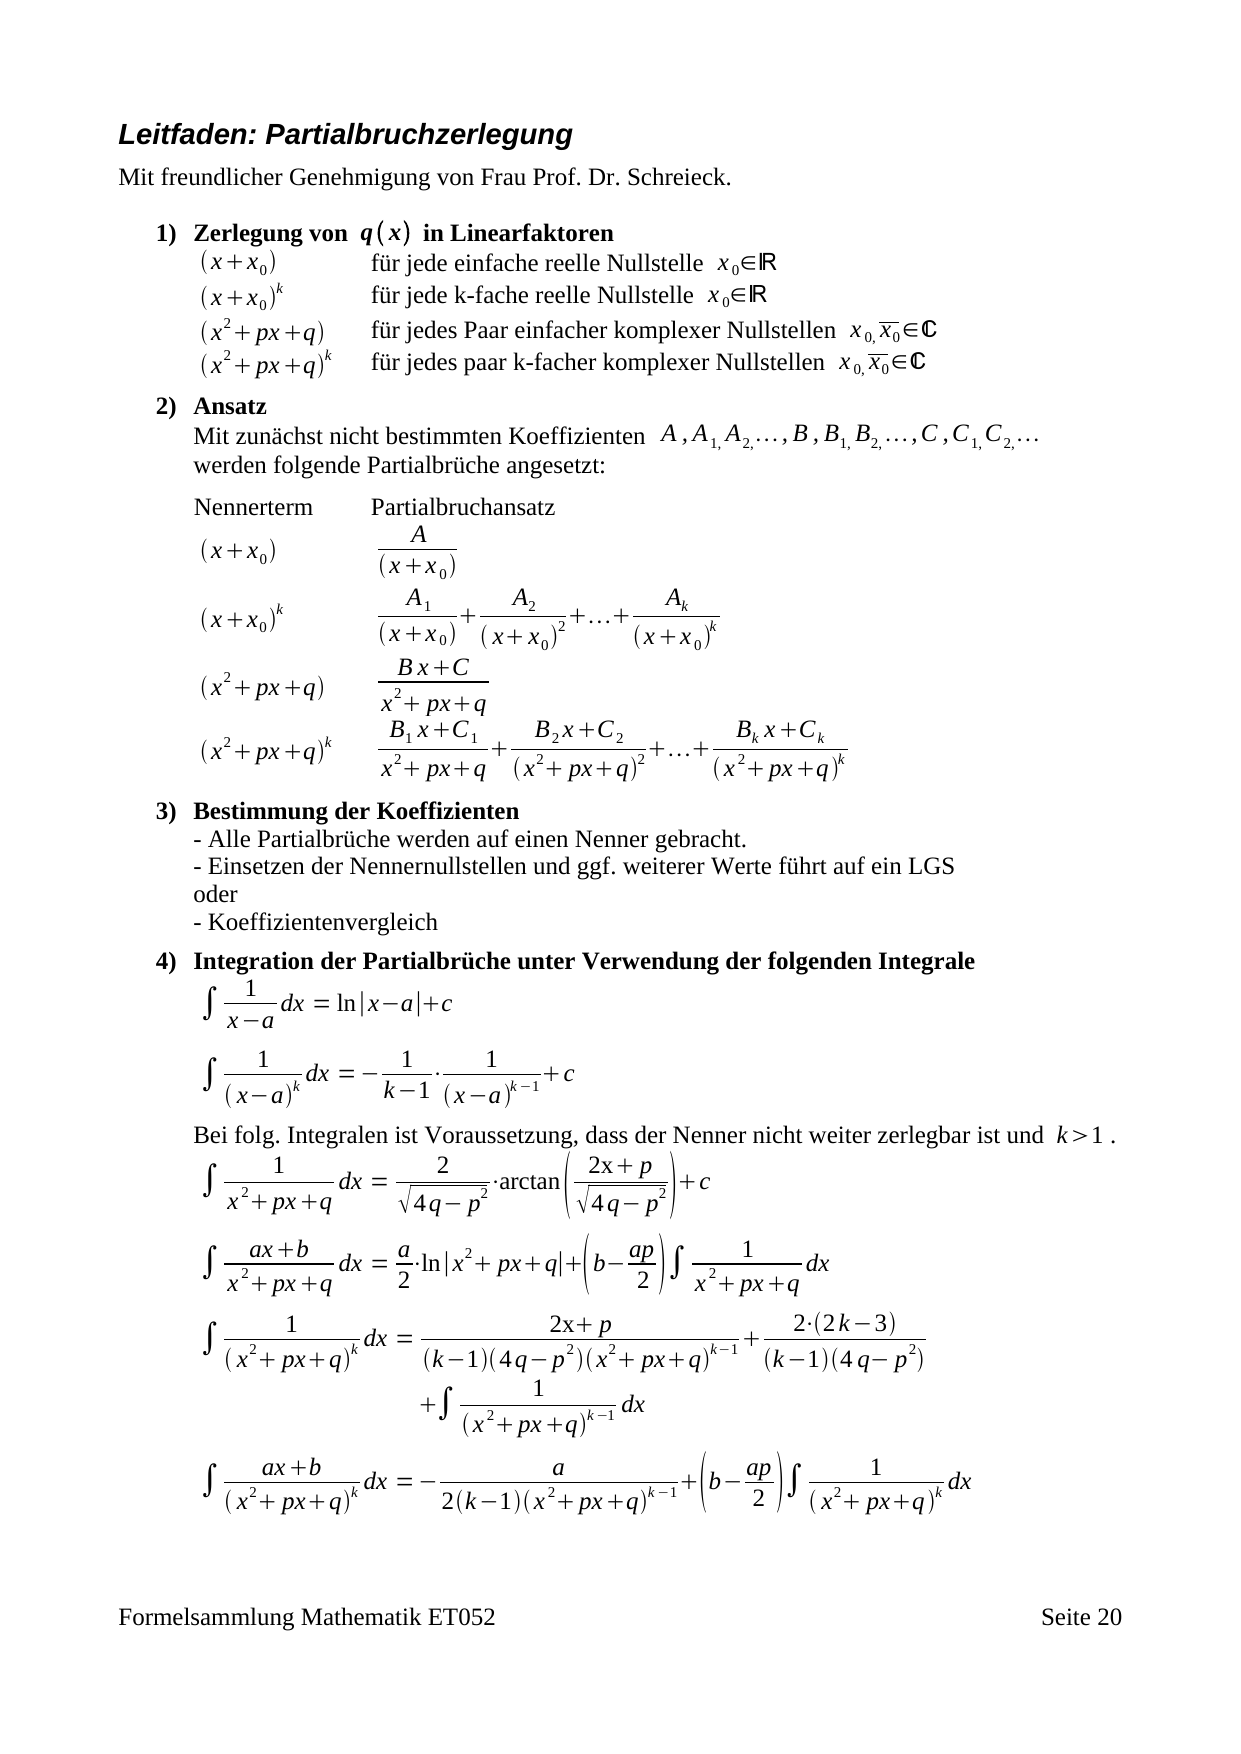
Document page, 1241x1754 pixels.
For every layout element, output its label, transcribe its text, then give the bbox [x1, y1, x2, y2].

subtitle Leitfaden: Partialbruchzerlegung [118, 118, 1122, 151]
text Mit freundlicher Genehmigung von Frau Prof. Dr. Schreieck. [118, 163, 1122, 191]
table_header für jede einfache reelle Nullstelle [371, 247, 1120, 279]
table_cell für jede k-fache reelle Nullstelle [371, 279, 1120, 314]
table_cell für jedes paar k-facher komplexer Nullstellen [371, 346, 1120, 392]
table_cell [371, 583, 1084, 653]
table_header Partialbruchansatz [371, 479, 1084, 521]
table_cell [194, 314, 371, 346]
table_cell [194, 653, 371, 716]
table_cell [194, 583, 371, 653]
table_cell [371, 521, 1084, 583]
table_cell [194, 716, 371, 797]
table_cell [194, 521, 371, 583]
table_header [194, 247, 371, 279]
list Ansatz Mit zunächst nicht bestimmten Koeffizienten werden folgende Partialbrüche angesetzt: [156, 392, 1122, 479]
table_cell für jedes Paar einfacher komplexer Nullstellen [371, 314, 1120, 346]
table_cell [371, 716, 1084, 797]
table_cell [194, 346, 371, 392]
table_cell [371, 653, 1084, 716]
table_header Nennerterm [194, 479, 371, 521]
list Bestimmung der Koeffizienten - Alle Partialbrüche werden auf einen Nenner gebracht. - Einsetzen der Nennernullstellen und ggf. weiterer Werte führt auf ein LGS oder - Koeffizientenvergleich [156, 797, 1122, 936]
list Zerlegung von in Linearfaktoren [156, 218, 1122, 247]
table_cell [194, 279, 371, 314]
list Integration der Partialbrüche unter Verwendung der folgenden Integrale Bei folg. Integralen ist Voraussetzung, dass der Nenner nicht weiter zerlegbar ist und . [156, 947, 1122, 1517]
